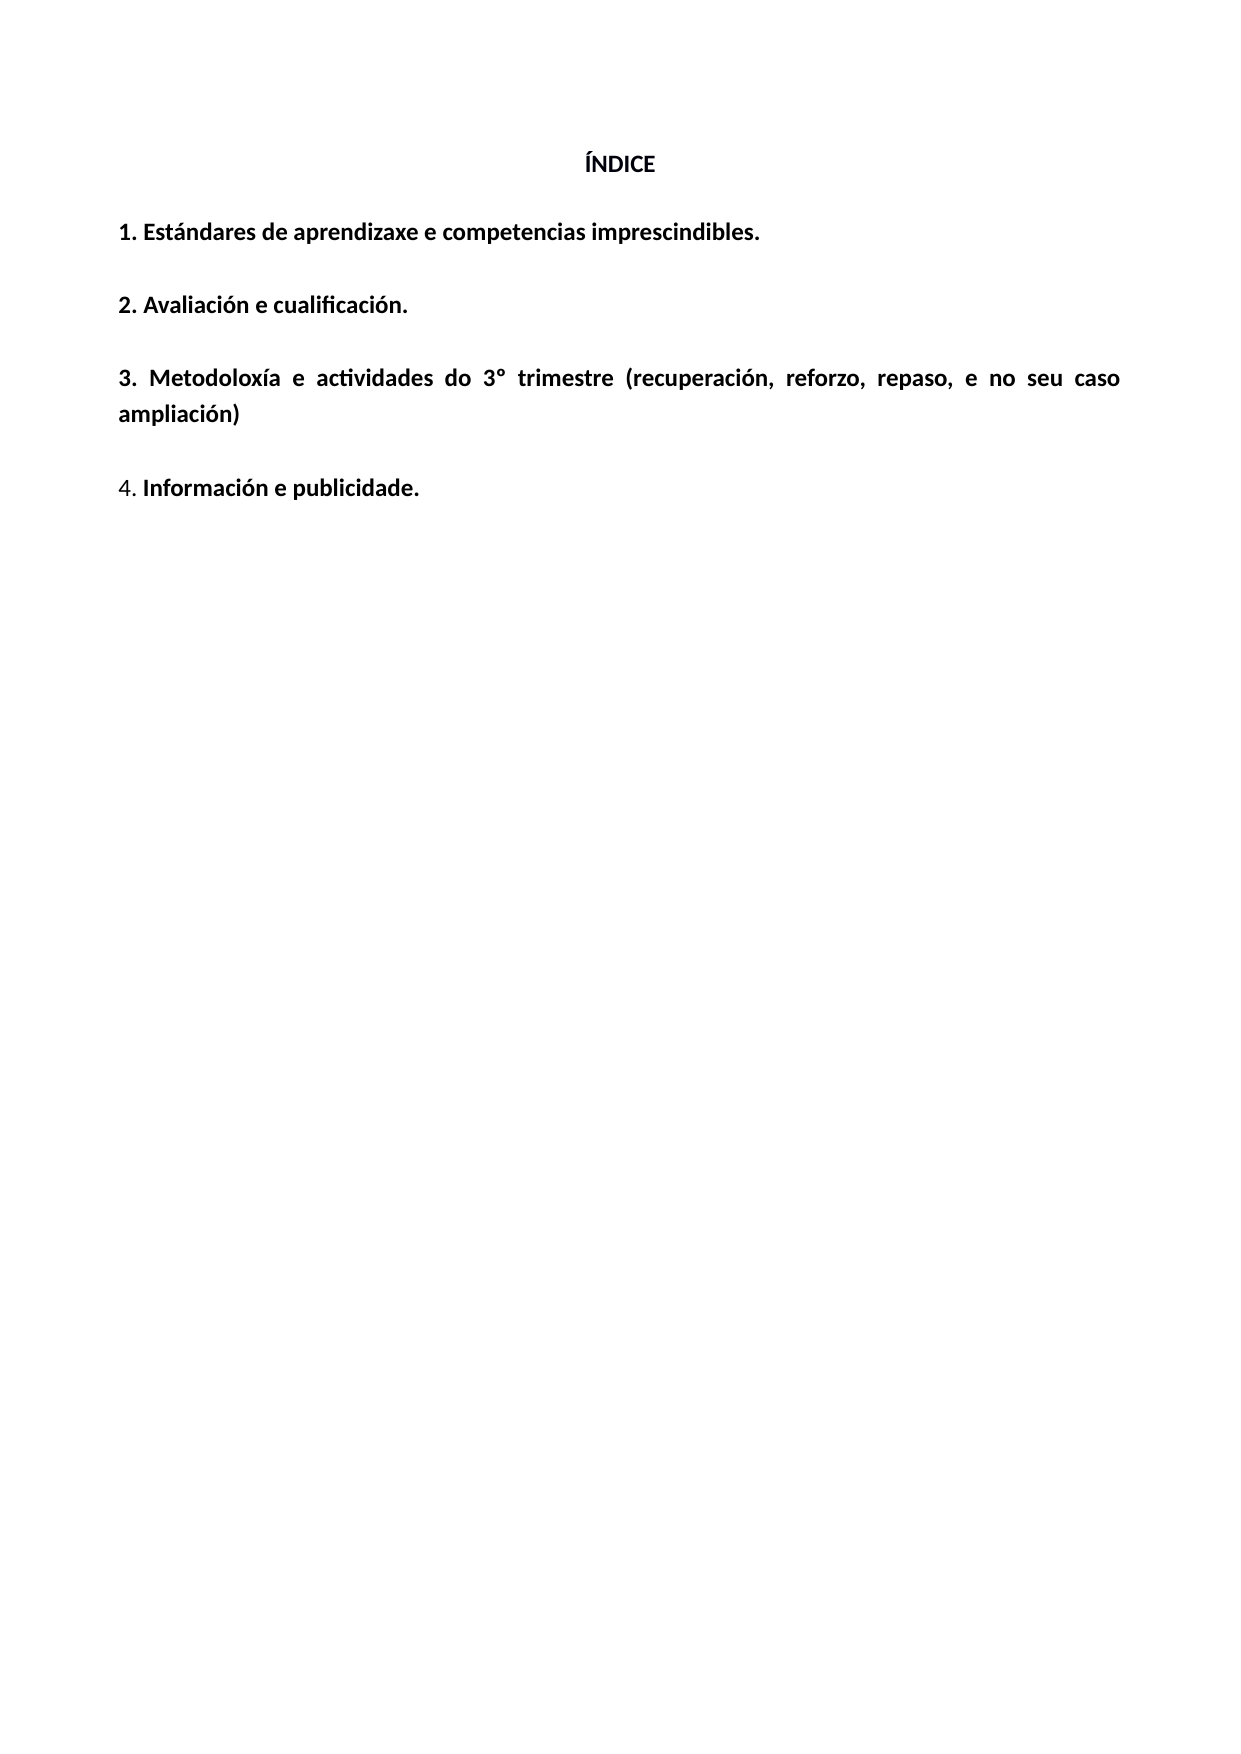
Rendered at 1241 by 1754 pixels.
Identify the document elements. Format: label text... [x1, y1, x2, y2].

text 4. Información e publicidade. [118, 472, 1122, 502]
text ÍNDICE [118, 149, 1122, 179]
text 2. Avaliación e cualificación. [118, 289, 1122, 319]
text 3. Metodoloxía e actividades do 3º trimestre (recuperación, reforzo, repaso, e no seu caso ampliación) [118, 362, 1122, 429]
text 1. Estándares de aprendizaxe e competencias imprescindibles. [118, 216, 1122, 246]
